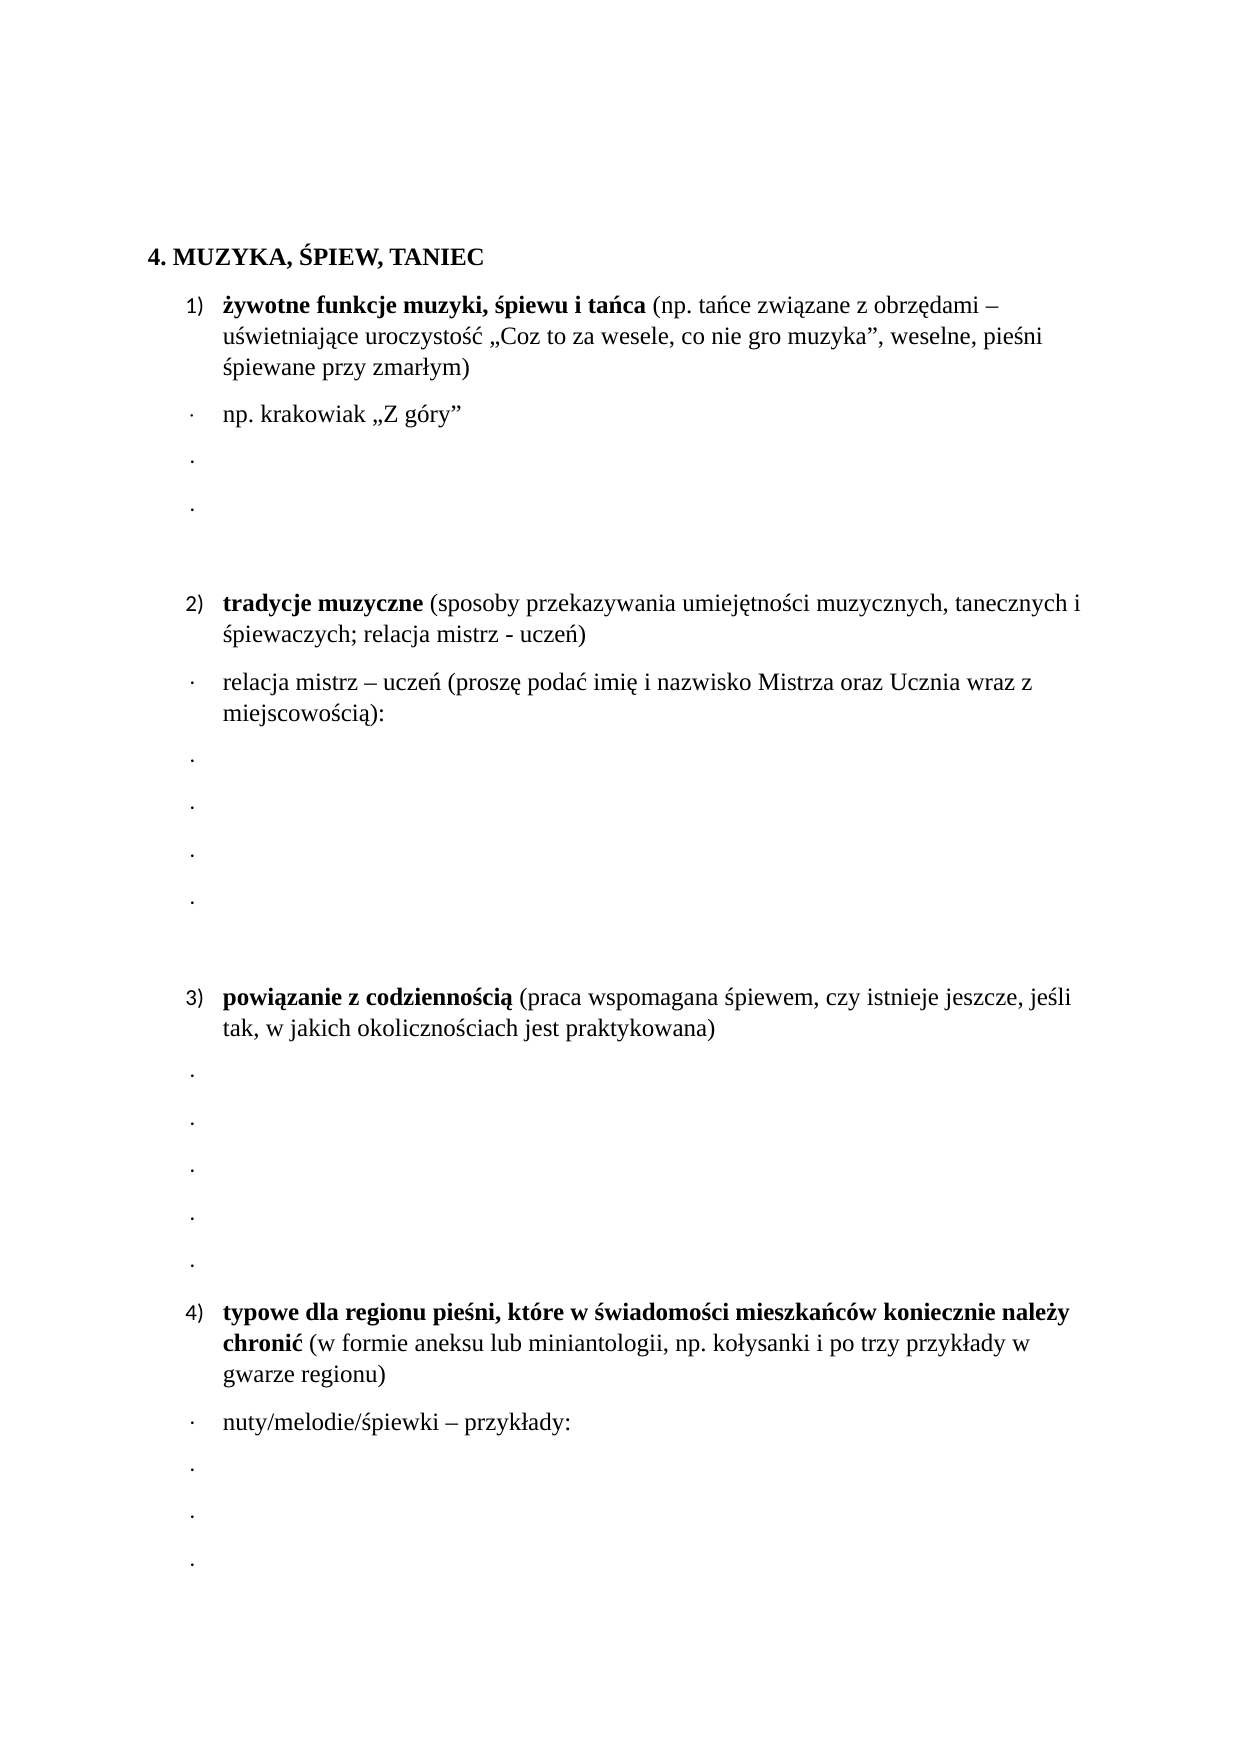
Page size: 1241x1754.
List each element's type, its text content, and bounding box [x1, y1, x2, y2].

list powiązanie z codziennością (praca wspomagana śpiewem, czy istnieje jeszcze, jeśli tak, w jakich okolicznościach jest praktykowana) [185, 982, 1093, 1042]
list tradycje muzyczne (sposoby przekazywania umiejętności muzycznych, tanecznych i śpiewaczych; relacja mistrz - uczeń) [185, 588, 1093, 648]
list żywotne funkcje muzyki, śpiewu i tańca (np. tańce związane z obrzędami – uświetniające uroczystość „Coz to za wesele, co nie gro muzyka”, weselne, pieśni śpiewane przy zmarłym) [185, 290, 1093, 380]
list typowe dla regionu pieśni, które w świadomości mieszkańców koniecznie należy chronić (w formie aneksu lub miniantologii, np. kołysanki i po trzy przykłady w gwarze regionu) [185, 1297, 1093, 1388]
text 4. MUZYKA, ŚPIEW, TANIEC [148, 242, 1093, 271]
list nuty/melodie/śpiewki – przykłady: [185, 1407, 1093, 1435]
list relacja mistrz – uczeń (proszę podać imię i nazwisko Mistrza oraz Ucznia wraz z miejscowością): [185, 667, 1093, 726]
list np. krakowiak „Z góry” [185, 399, 1093, 428]
